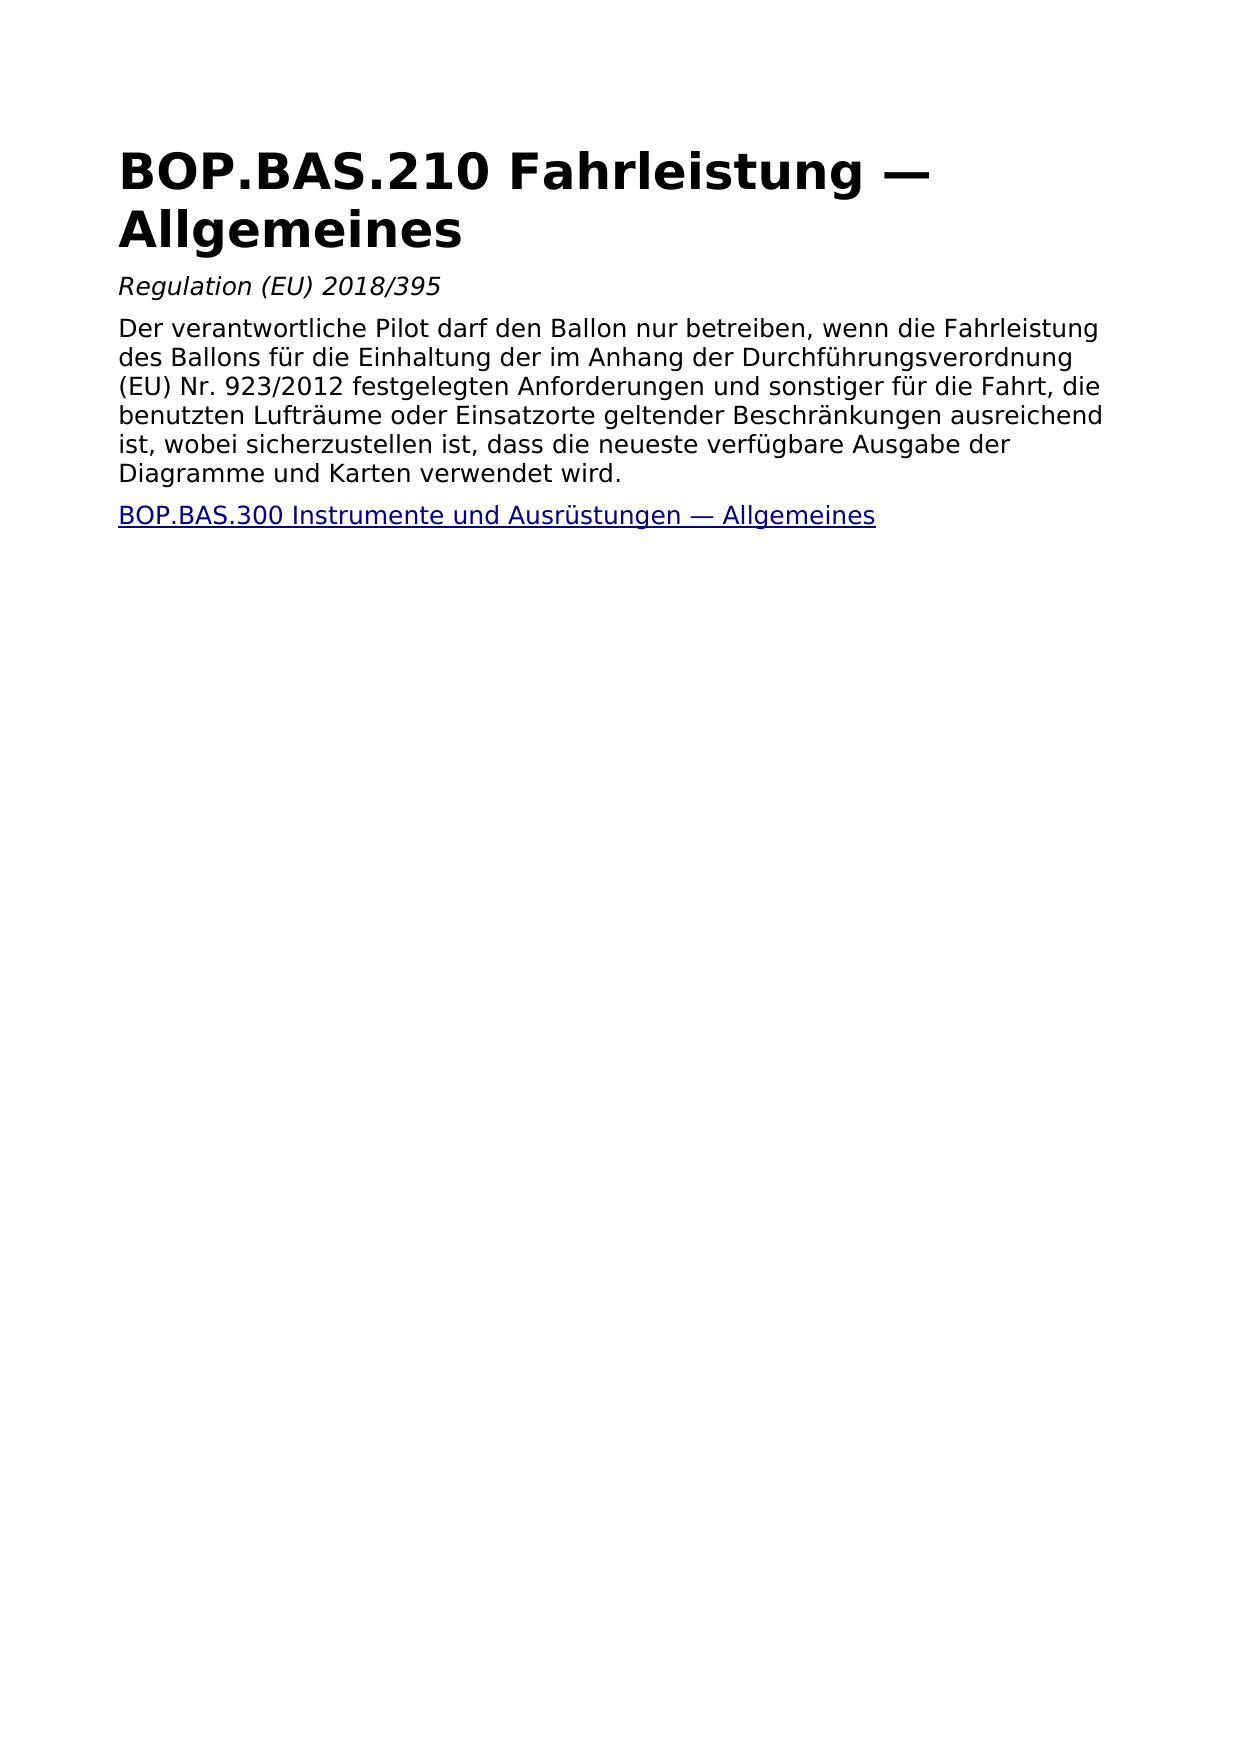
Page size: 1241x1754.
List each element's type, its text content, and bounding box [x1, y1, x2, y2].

text Der verantwortliche Pilot darf den Ballon nur betreiben, wenn die Fahrleistung des Ballons für die Einhaltung der im Anhang der Durchführungsverordnung (EU) Nr. 923/2012 festgelegten Anforderungen und sonstiger für die Fahrt, die benutzten Lufträume oder Einsatzorte geltender Beschränkungen ausreichend ist, wobei sicherzustellen ist, dass die neueste verfügbare Ausgabe der Diagramme und Karten verwendet wird. [118, 314, 1122, 489]
subtitle BOP.BAS.210 Fahrleistung — Allgemeines [118, 143, 1122, 259]
text BOP.BAS.300 Instrumente und Ausrüstungen — Allgemeines [118, 501, 1122, 530]
text Regulation (EU) 2018/395 [118, 272, 1122, 301]
